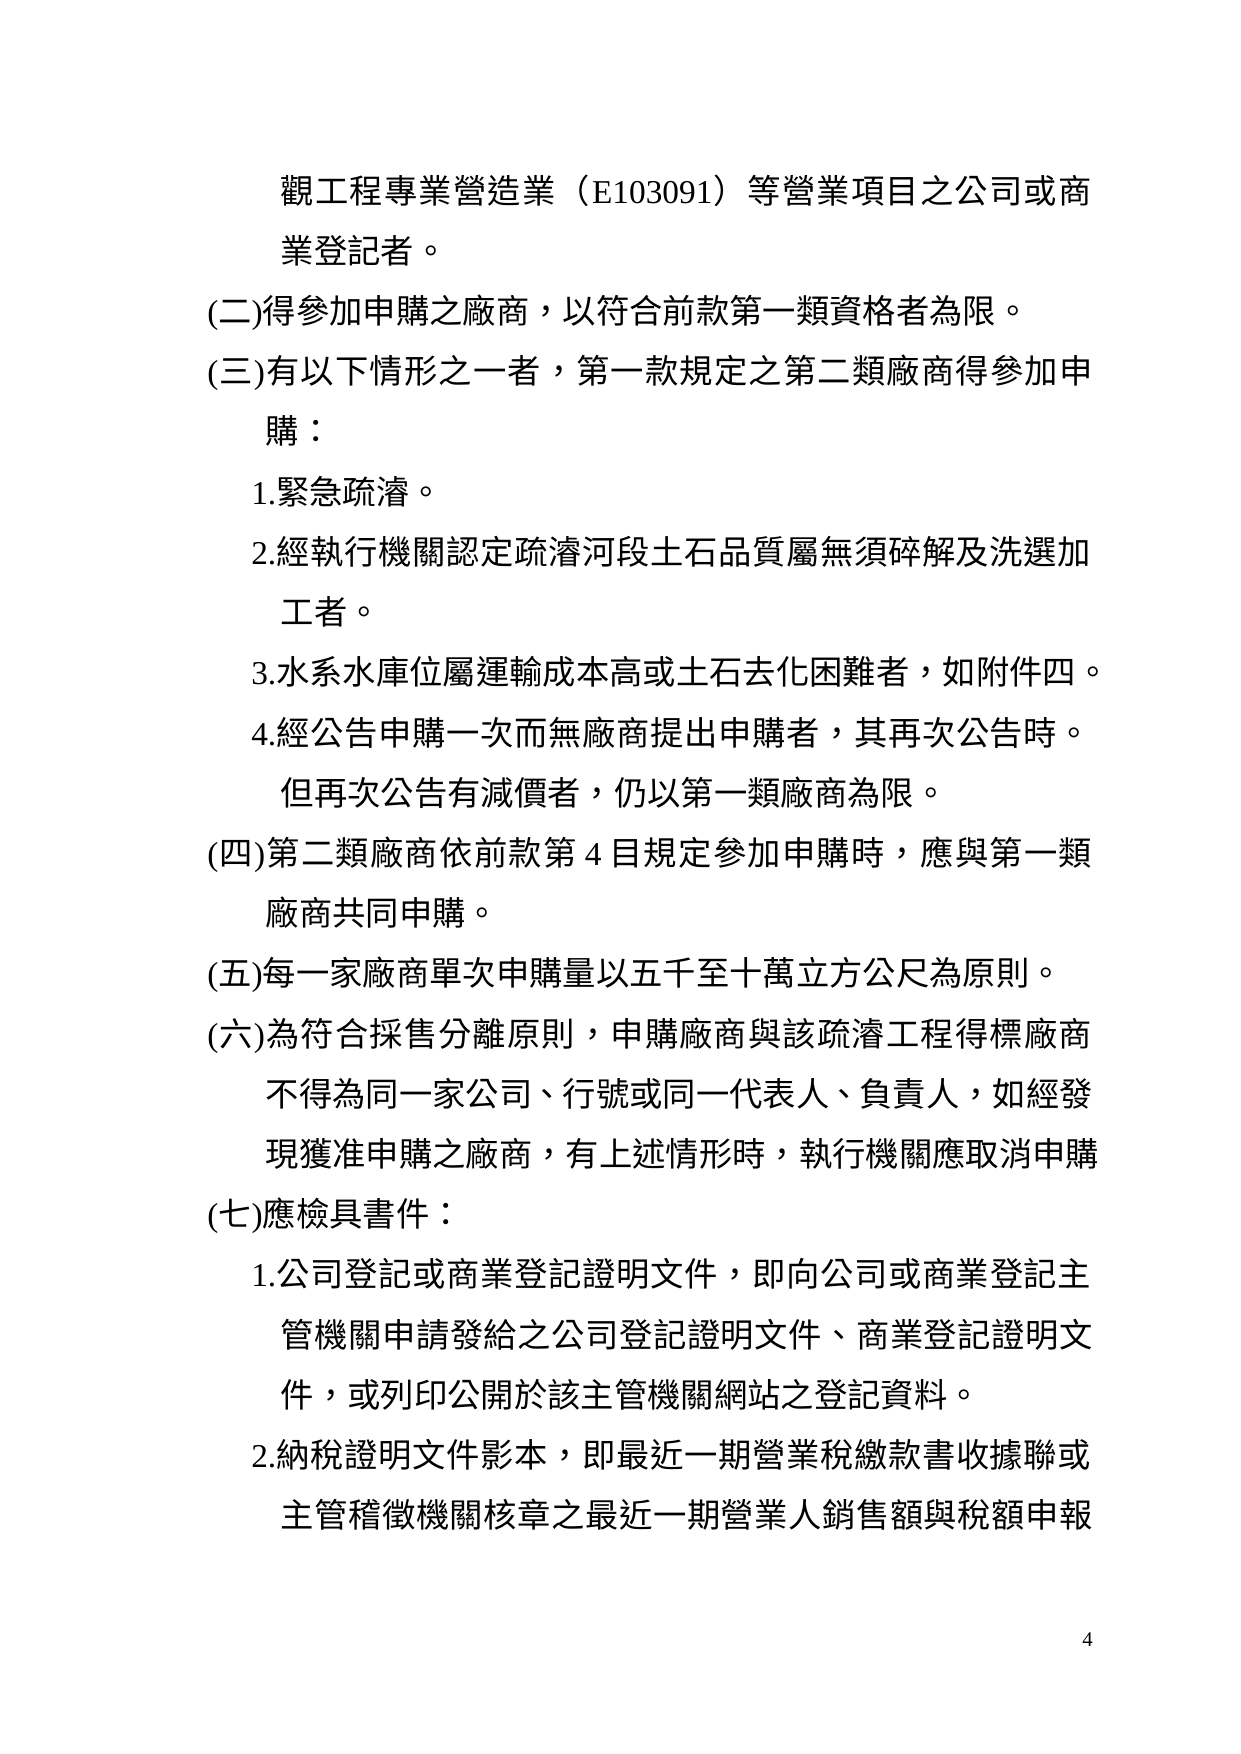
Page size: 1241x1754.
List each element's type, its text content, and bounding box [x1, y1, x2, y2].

text 1.緊急疏濬。 [251, 466, 1092, 514]
text (五)每一家廠商單次申購量以五千至十萬立方公尺為原則。 [207, 947, 1092, 995]
text 2.納稅證明文件影本，即最近一期營業稅繳款書收據聯或主管稽徵機關核章之最近一期營業人銷售額與稅額申報 [251, 1429, 1092, 1537]
text (三)有以下情形之一者，第一款規定之第二類廠商得參加申購： [207, 345, 1092, 453]
text (二)得參加申購之廠商，以符合前款第一類資格者為限。 [207, 285, 1092, 333]
text 1.公司登記或商業登記證明文件，即向公司或商業登記主管機關申請發給之公司登記證明文件、商業登記證明文件，或列印公開於該主管機關網站之登記資料。 [251, 1248, 1092, 1417]
text 2.經執行機關認定疏濬河段土石品質屬無須碎解及洗選加工者。 [251, 526, 1092, 634]
text 2.第二類：指非第一類廠商而依法辦妥土石採取業（營業項目代碼：B6）、建材批發業（F111）、建材零售業（F211）、綜合營造業（E101）、土木包工業（E102）、擋土支撐及土方工程專業營造業（E103021）、疏濬業（E401）、農藝及園藝業（A101）、作物栽培服務業（A102050）、水產養殖業（A301030）、非金屬礦業（B202）、非金屬礦物製品製造業（C901）或庭園、景觀工程專業營造業（E103091）等營業項目之公司或商業登記者。 [251, 164, 1092, 273]
text (七)應檢具書件： [207, 1188, 1092, 1236]
text (四)第二類廠商依前款第4目規定參加申購時，應與第一類廠商共同申購。 [207, 827, 1092, 935]
text (六)為符合採售分離原則，申購廠商與該疏濬工程得標廠商不得為同一家公司、行號或同一代表人、負責人，如經發現獲准申購之廠商，有上述情形時，執行機關應取消申購。 [207, 1007, 1092, 1176]
text 4.經公告申購一次而無廠商提出申購者，其再次公告時。但再次公告有減價者，仍以第一類廠商為限。 [251, 706, 1092, 815]
text 3.水系水庫位屬運輸成本高或土石去化困難者，如附件四。 [251, 646, 1092, 694]
